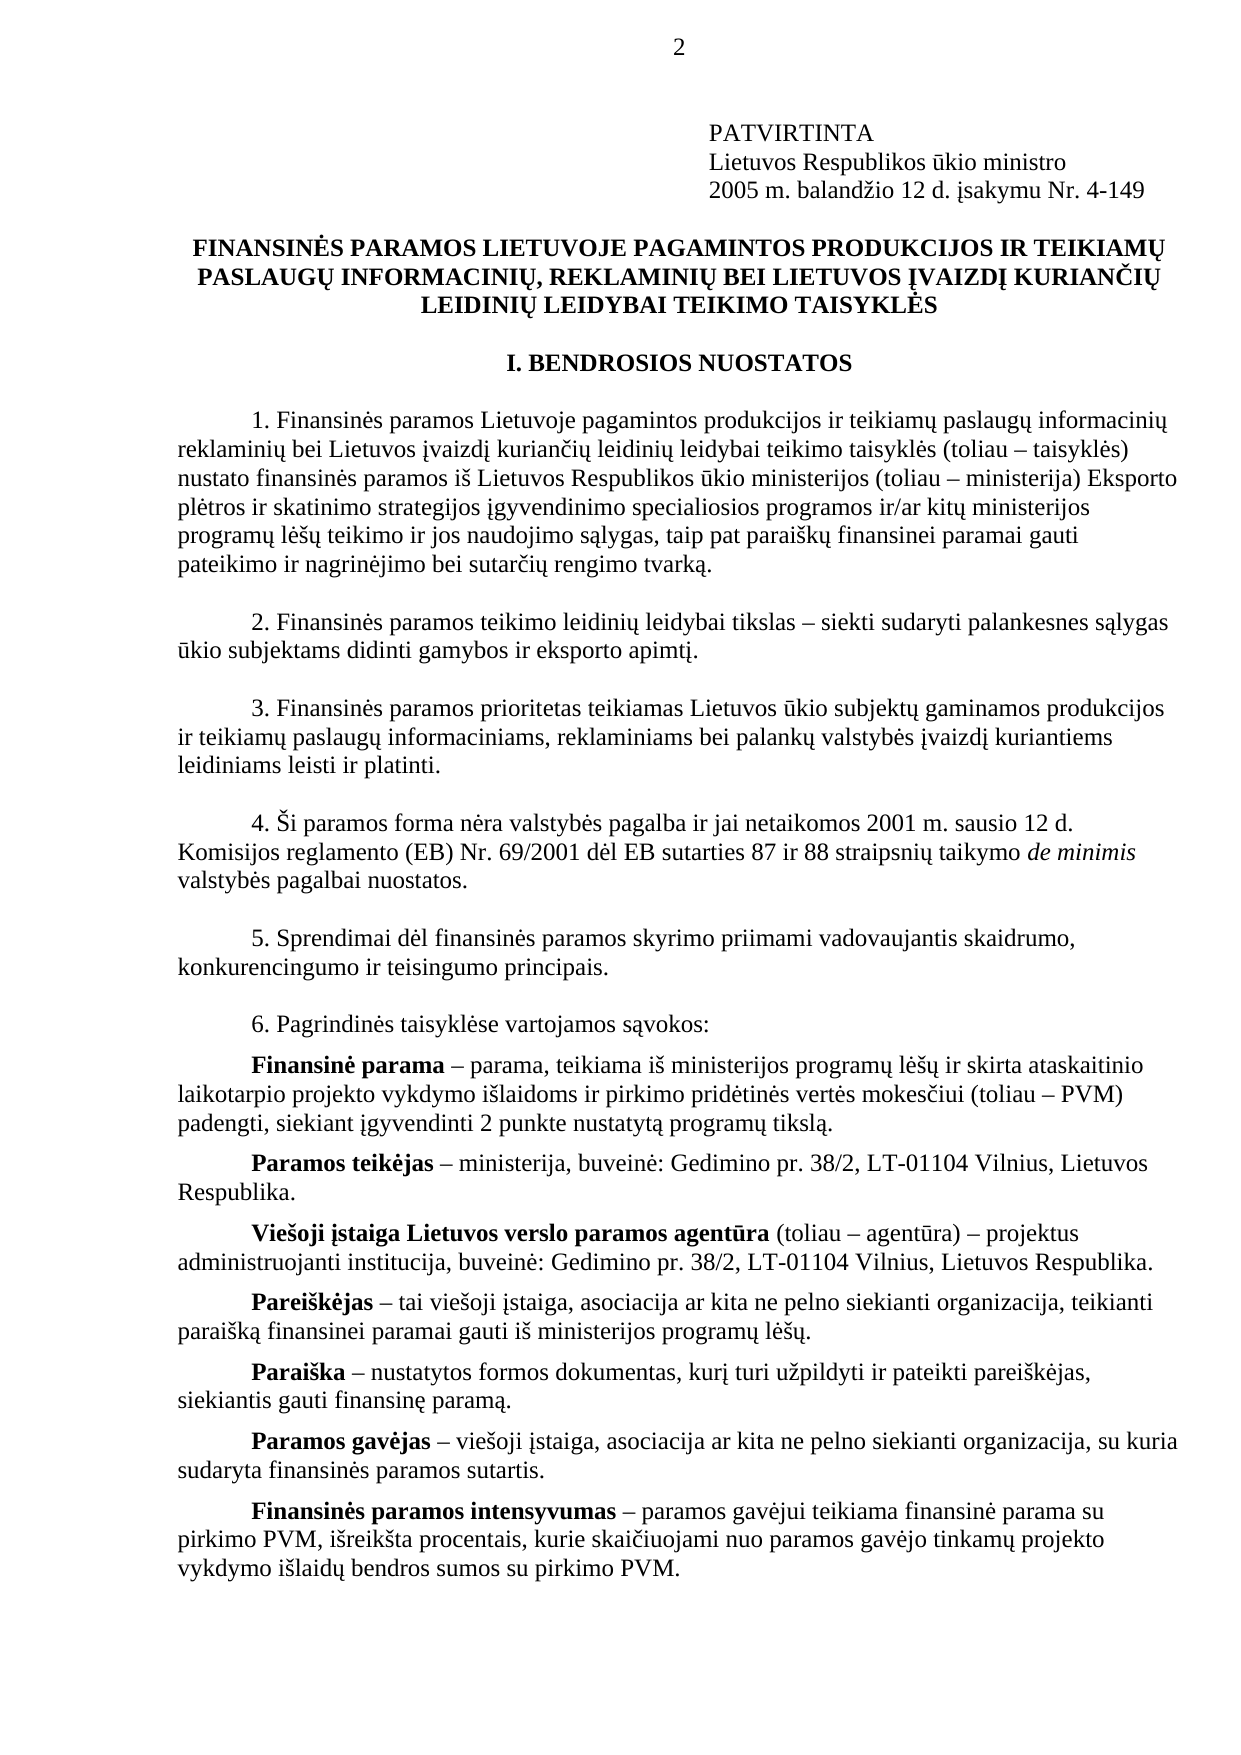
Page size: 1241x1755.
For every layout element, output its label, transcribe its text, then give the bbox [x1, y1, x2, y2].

text Paramos teikėjas – ministerija, buveinė: Gedimino pr. 38/2, LT-01104 Vilnius, Lietuvos Respublika. [177, 1148, 1181, 1206]
text 5. Sprendimai dėl finansinės paramos skyrimo priimami vadovaujantis skaidrumo, konkurencingumo ir teisingumo principais. [177, 923, 1181, 981]
text 3. Finansinės paramos prioritetas teikiamas Lietuvos ūkio subjektų gaminamos produkcijos ir teikiamų paslaugų informaciniams, reklaminiams bei palankų valstybės įvaizdį kuriantiems leidiniams leisti ir platinti. [177, 693, 1181, 779]
text 4. Ši paramos forma nėra valstybės pagalba ir jai netaikomos 2001 m. sausio 12 d. Komisijos reglamento (EB) Nr. 69/2001 dėl EB sutarties 87 ir 88 straipsnių taikymo de minimis valstybės pagalbai nuostatos. [177, 808, 1181, 894]
text Finansinės paramos intensyvumas – paramos gavėjui teikiama finansinė parama su pirkimo PVM, išreikšta procentais, kurie skaičiuojami nuo paramos gavėjo tinkamų projekto vykdymo išlaidų bendros sumos su pirkimo PVM. [177, 1496, 1181, 1582]
text 2005 m. balandžio 12 d. įsakymu Nr. 4-149 [177, 176, 1181, 204]
text Paraiška – nustatytos formos dokumentas, kurį turi užpildyti ir pateikti pareiškėjas, siekiantis gauti finansinę paramą. [177, 1357, 1181, 1414]
text PATVIRTINTA [709, 118, 1181, 147]
text Viešoji įstaiga Lietuvos verslo paramos agentūra (toliau – agentūra) – projektus administruojanti institucija, buveinė: Gedimino pr. 38/2, LT-01104 Vilnius, Lietuvos Respublika. [177, 1218, 1181, 1275]
text I. BENDROSIOS NUOSTATOS [177, 348, 1181, 377]
text Pareiškėjas – tai viešoji įstaiga, asociacija ar kita ne pelno siekianti organizacija, teikianti paraišką finansinei paramai gauti iš ministerijos programų lėšų. [177, 1287, 1181, 1345]
text Finansinė parama – parama, teikiama iš ministerijos programų lėšų ir skirta ataskaitinio laikotarpio projekto vykdymo išlaidoms ir pirkimo pridėtinės vertės mokesčiui (toliau – PVM) padengti, siekiant įgyvendinti 2 punkte nustatytą programų tikslą. [177, 1050, 1181, 1136]
text Paramos gavėjas – viešoji įstaiga, asociacija ar kita ne pelno siekianti organizacija, su kuria sudaryta finansinės paramos sutartis. [177, 1426, 1181, 1484]
text 2. Finansinės paramos teikimo leidinių leidybai tikslas – siekti sudaryti palankesnes sąlygas ūkio subjektams didinti gamybos ir eksporto apimtį. [177, 607, 1181, 664]
text Lietuvos Respublikos ūkio ministro [177, 147, 1181, 176]
text 6. Pagrindinės taisyklėse vartojamos sąvokos: [177, 1009, 1181, 1038]
text 1. Finansinės paramos Lietuvoje pagamintos produkcijos ir teikiamų paslaugų informacinių reklaminių bei Lietuvos įvaizdį kuriančių leidinių leidybai teikimo taisyklės (toliau – taisyklės) nustato finansinės paramos iš Lietuvos Respublikos ūkio ministerijos (toliau – ministerija) Eksporto plėtros ir skatinimo strategijos įgyvendinimo specialiosios programos ir/ar kitų ministerijos programų lėšų teikimo ir jos naudojimo sąlygas, taip pat paraiškų finansinei paramai gauti pateikimo ir nagrinėjimo bei sutarčių rengimo tvarką. [177, 406, 1181, 578]
text FINANSINĖS PARAMOS LIETUVOJE PAGAMINTOS PRODUKCIJOS IR TEIKIAMŲ PASLAUGŲ INFORMACINIŲ, REKLAMINIŲ BEI LIETUVOS ĮVAIZDĮ KURIANČIŲ LEIDINIŲ LEIDYBAI TEIKIMO TAISYKLĖS [177, 233, 1181, 319]
